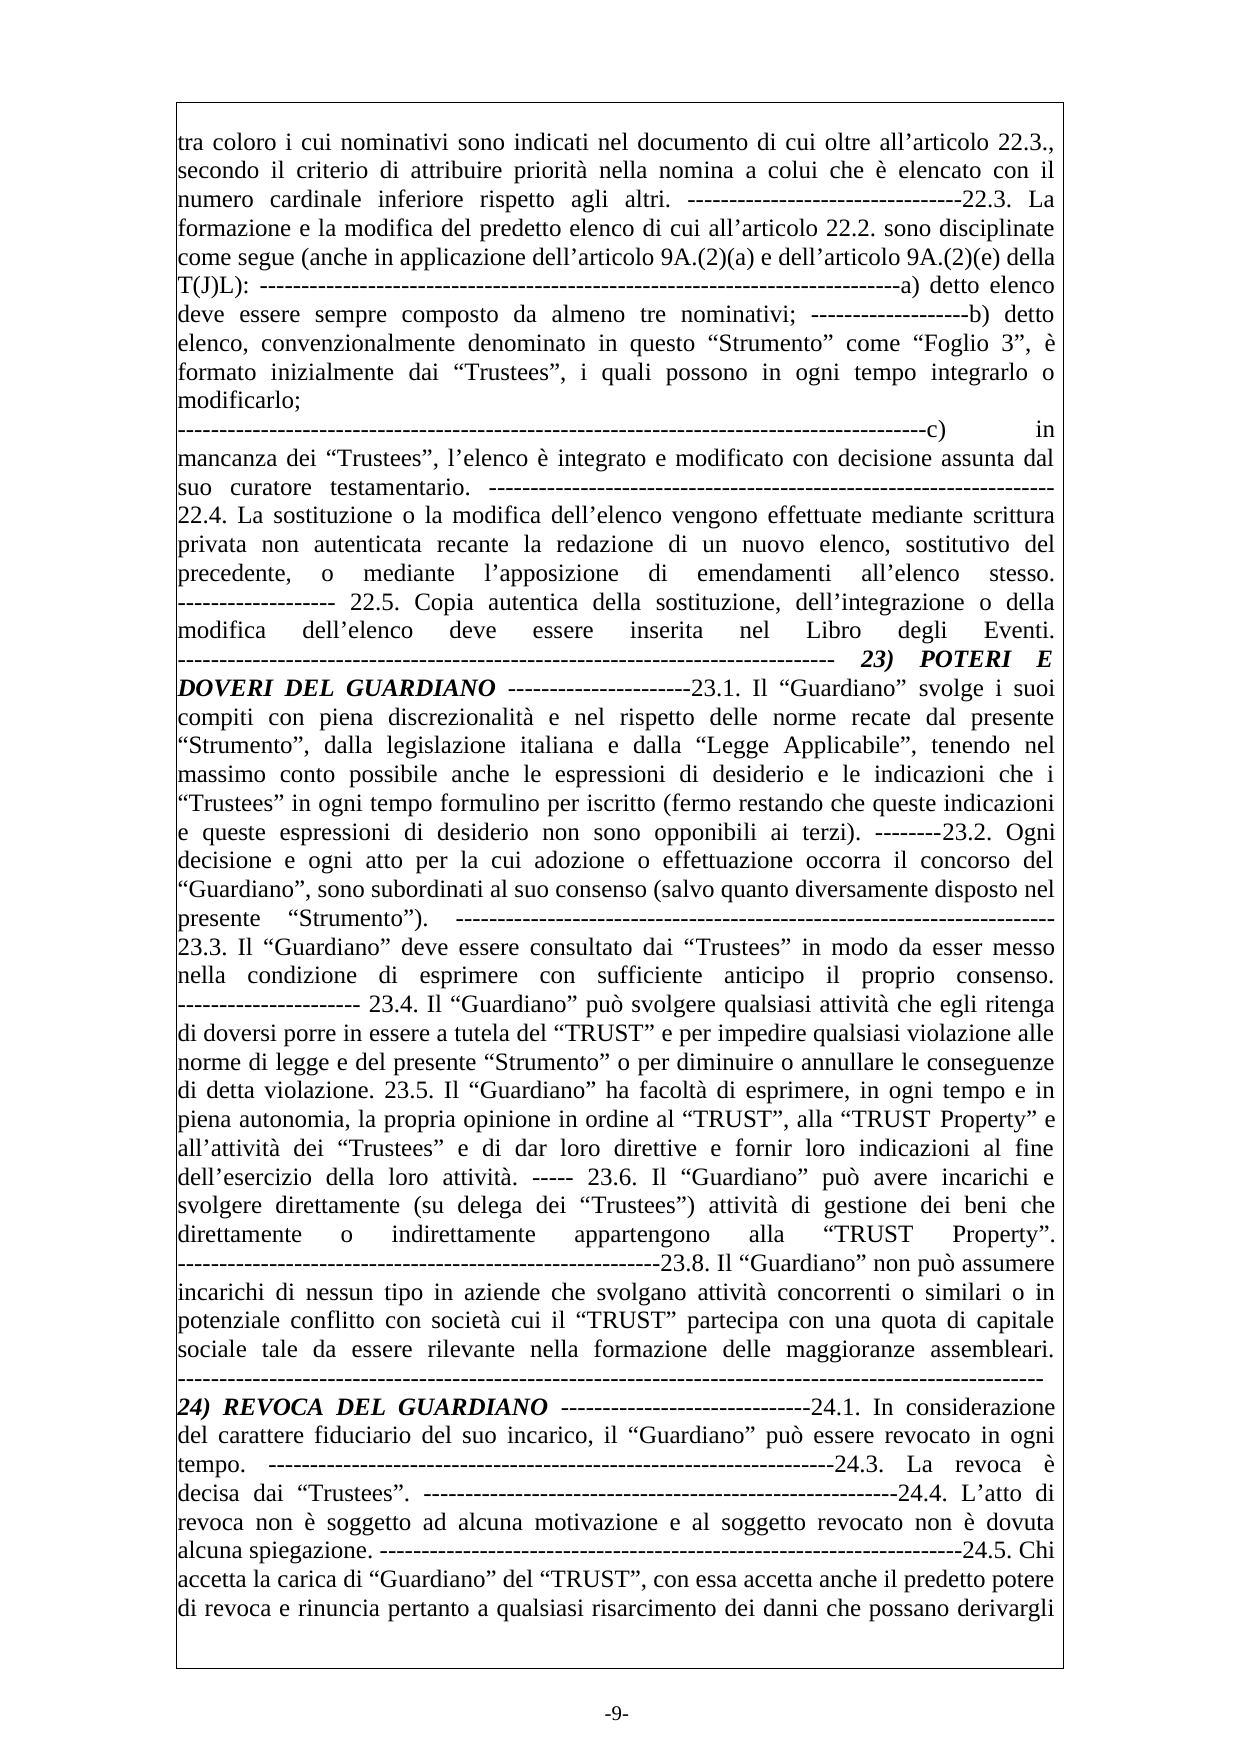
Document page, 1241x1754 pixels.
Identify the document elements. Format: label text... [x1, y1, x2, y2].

text tra coloro i cui nominativi sono indicati nel documento di cui oltre all’articolo 22.3., secondo il criterio di attribuire priorità nella nomina a colui che è elencato con il numero cardinale inferiore rispetto agli altri. ---------------------------------22.3. La formazione e la modifica del predetto elenco di cui all’articolo 22.2. sono disciplinate come segue (anche in applicazione dell’articolo 9A.(2)(a) e dell’articolo 9A.(2)(e) della T(J)L): -----------------------------------------------------------------------------a) detto elenco deve essere sempre composto da almeno tre nominativi; -------------------b) detto elenco, convenzionalmente denominato in questo “Strumento” come “Foglio 3”, è formato inizialmente dai “Trustees”, i quali possono in ogni tempo integrarlo o modificarlo; ------------------------------------------------------------------------------------------c) in mancanza dei “Trustees”, l’elenco è integrato e modificato con decisione assunta dal suo curatore testamentario. --------------------------------------------------------------------22.4. La sostituzione o la modifica dell’elenco vengono effettuate mediante scrittura privata non autenticata recante la redazione di un nuovo elenco, sostitutivo del precedente, o mediante l’apposizione di emendamenti all’elenco stesso. ------------------- 22.5. Copia autentica della sostituzione, dell’integrazione o della modifica dell’elenco deve essere inserita nel Libro degli Eventi. ------------------------------------------------------------------------------- 23) POTERI E DOVERI DEL GUARDIANO ----------------------23.1. Il “Guardiano” svolge i suoi compiti con piena discrezionalità e nel rispetto delle norme recate dal presente “Strumento”, dalla legislazione italiana e dalla “Legge Applicabile”, tenendo nel massimo conto possibile anche le espressioni di desiderio e le indicazioni che i “Trustees” in ogni tempo formulino per iscritto (fermo restando che queste indicazioni e queste espressioni di desiderio non sono opponibili ai terzi). --------23.2. Ogni decisione e ogni atto per la cui adozione o effettuazione occorra il concorso del “Guardiano”, sono subordinati al suo consenso (salvo quanto diversamente disposto nel presente “Strumento”). ------------------------------------------------------------------------23.3. Il “Guardiano” deve essere consultato dai “Trustees” in modo da esser messo nella condizione di esprimere con sufficiente anticipo il proprio consenso. ---------------------- 23.4. Il “Guardiano” può svolgere qualsiasi attività che egli ritenga di doversi porre in essere a tutela del “TRUST” e per impedire qualsiasi violazione alle norme di legge e del presente “Strumento” o per diminuire o annullare le conseguenze di detta violazione. 23.5. Il “Guardiano” ha facoltà di esprimere, in ogni tempo e in piena autonomia, la propria opinione in ordine al “TRUST”, alla “TRUST Property” e all’attività dei “Trustees” e di dar loro direttive e fornir loro indicazioni al fine dell’esercizio della loro attività. ----- 23.6. Il “Guardiano” può avere incarichi e svolgere direttamente (su delega dei “Trustees”) attività di gestione dei beni che direttamente o indirettamente appartengono alla “TRUST Property”. ----------------------------------------------------------23.8. Il “Guardiano” non può assumere incarichi di nessun tipo in aziende che svolgano attività concorrenti o similari o in potenziale conflitto con società cui il “TRUST” partecipa con una quota di capitale sociale tale da essere rilevante nella formazione delle maggioranze assembleari. -------------------------------------------------------------------------------------------------------- 24) REVOCA DEL GUARDIANO ------------------------------24.1. In considerazione del carattere fiduciario del suo incarico, il “Guardiano” può essere revocato in ogni tempo. --------------------------------------------------------------------24.3. La revoca è decisa dai “Trustees”. ---------------------------------------------------------24.4. L’atto di revoca non è soggetto ad alcuna motivazione e al soggetto revocato non è dovuta alcuna spiegazione. ----------------------------------------------------------------------24.5. Chi accetta la carica di “Guardiano” del “TRUST”, con essa accetta anche il predetto potere di revoca e rinuncia pertanto a qualsiasi risarcimento dei danni che possano derivargli [177, 127, 1056, 1622]
